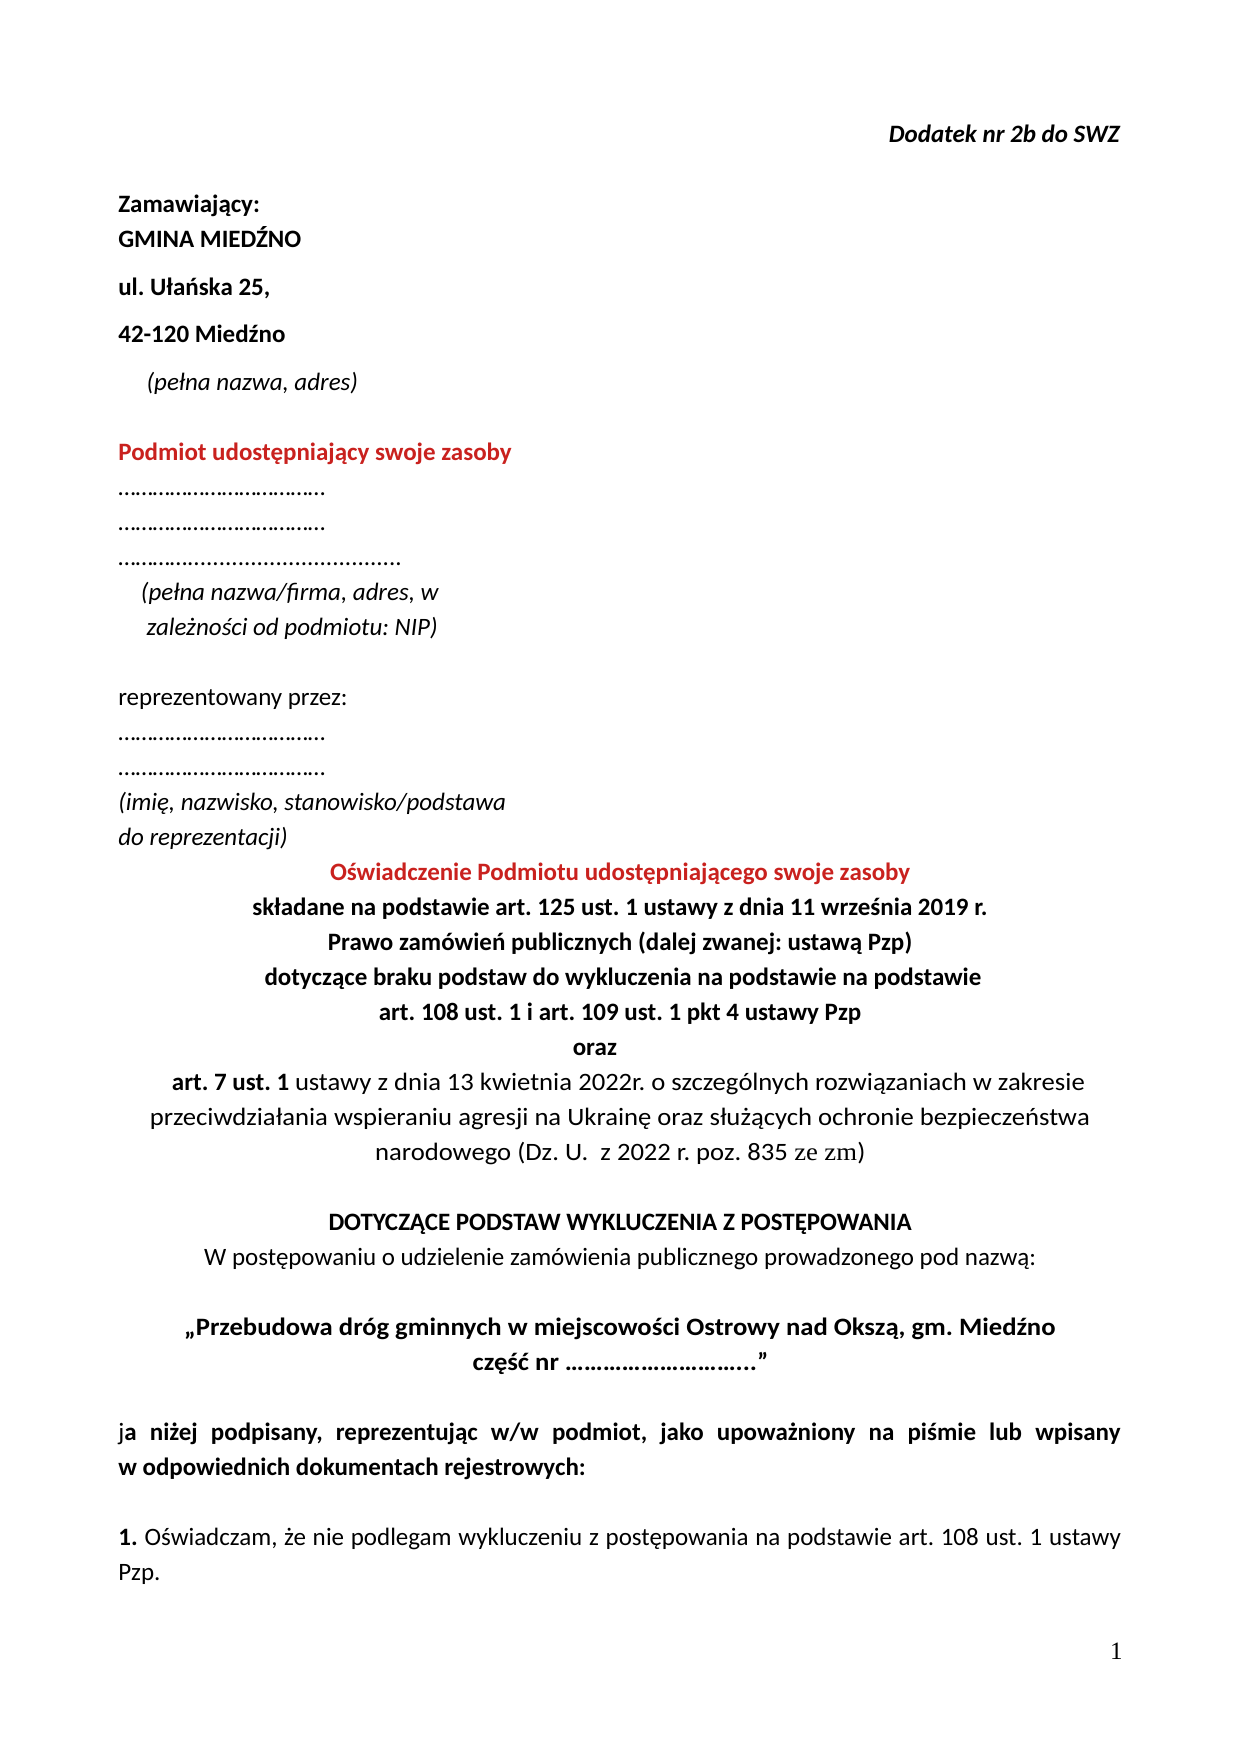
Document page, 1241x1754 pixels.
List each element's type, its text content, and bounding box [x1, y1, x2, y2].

text oraz [118, 1031, 1122, 1061]
text ………….................................. [118, 541, 1122, 571]
text Prawo zamówień publicznych (dalej zwanej: ustawą Pzp) [118, 926, 1122, 956]
text (pełna nazwa, adres) [118, 366, 1122, 396]
text ……………………………… [118, 506, 1122, 536]
text Dodatek nr 2b do SWZ [118, 118, 1122, 149]
text 1. Oświadczam, że nie podlegam wykluczeniu z postępowania na podstawie art. 108 ust. 1 ustawy Pzp. [118, 1521, 1122, 1586]
text ja niżej podpisany, reprezentując w/w podmiot, jako upoważniony na piśmie lub wpisany w odpowiednich dokumentach rejestrowych: [118, 1416, 1122, 1481]
text część nr ………………………...” [118, 1346, 1122, 1376]
text zależności od podmiotu: NIP) [118, 611, 1122, 641]
text art. 108 ust. 1 i art. 109 ust. 1 pkt 4 ustawy Pzp [118, 996, 1122, 1026]
text ……………………………… [118, 716, 1122, 746]
text art. 7 ust. 1 ustawy z dnia 13 kwietnia 2022r. o szczególnych rozwiązaniach w zakresie przeciwdziałania wspieraniu agresji na Ukrainę oraz służących ochronie bezpieczeństwa narodowego (Dz. U. z 2022 r. poz. 835 ze zm) [118, 1066, 1122, 1166]
text składane na podstawie art. 125 ust. 1 ustawy z dnia 11 września 2019 r. [118, 891, 1122, 921]
text 42-120 Miedźno [118, 318, 1122, 349]
text (imię, nazwisko, stanowisko/podstawa [118, 786, 1122, 816]
text Podmiot udostępniający swoje zasoby [118, 436, 1122, 466]
text GMINA MIEDŹNO [118, 223, 1122, 254]
text do reprezentacji) [118, 821, 1122, 851]
text W postępowaniu o udzielenie zamówienia publicznego prowadzonego pod nazwą: [118, 1241, 1122, 1271]
text ul. Ułańska 25, [118, 271, 1122, 301]
text ……………………………… [118, 751, 1122, 781]
text Zamawiający: [118, 188, 1122, 219]
text (pełna nazwa/firma, adres, w [118, 576, 1122, 606]
text ……………………………… [118, 471, 1122, 501]
text DOTYCZĄCE PODSTAW WYKLUCZENIA Z POSTĘPOWANIA [118, 1206, 1122, 1236]
text dotyczące braku podstaw do wykluczenia na podstawie na podstawie [118, 961, 1122, 991]
text „Przebudowa dróg gminnych w miejscowości Ostrowy nad Okszą, gm. Miedźno [118, 1276, 1122, 1341]
text reprezentowany przez: [118, 681, 1122, 711]
text Oświadczenie Podmiotu udostępniającego swoje zasoby [118, 856, 1122, 886]
